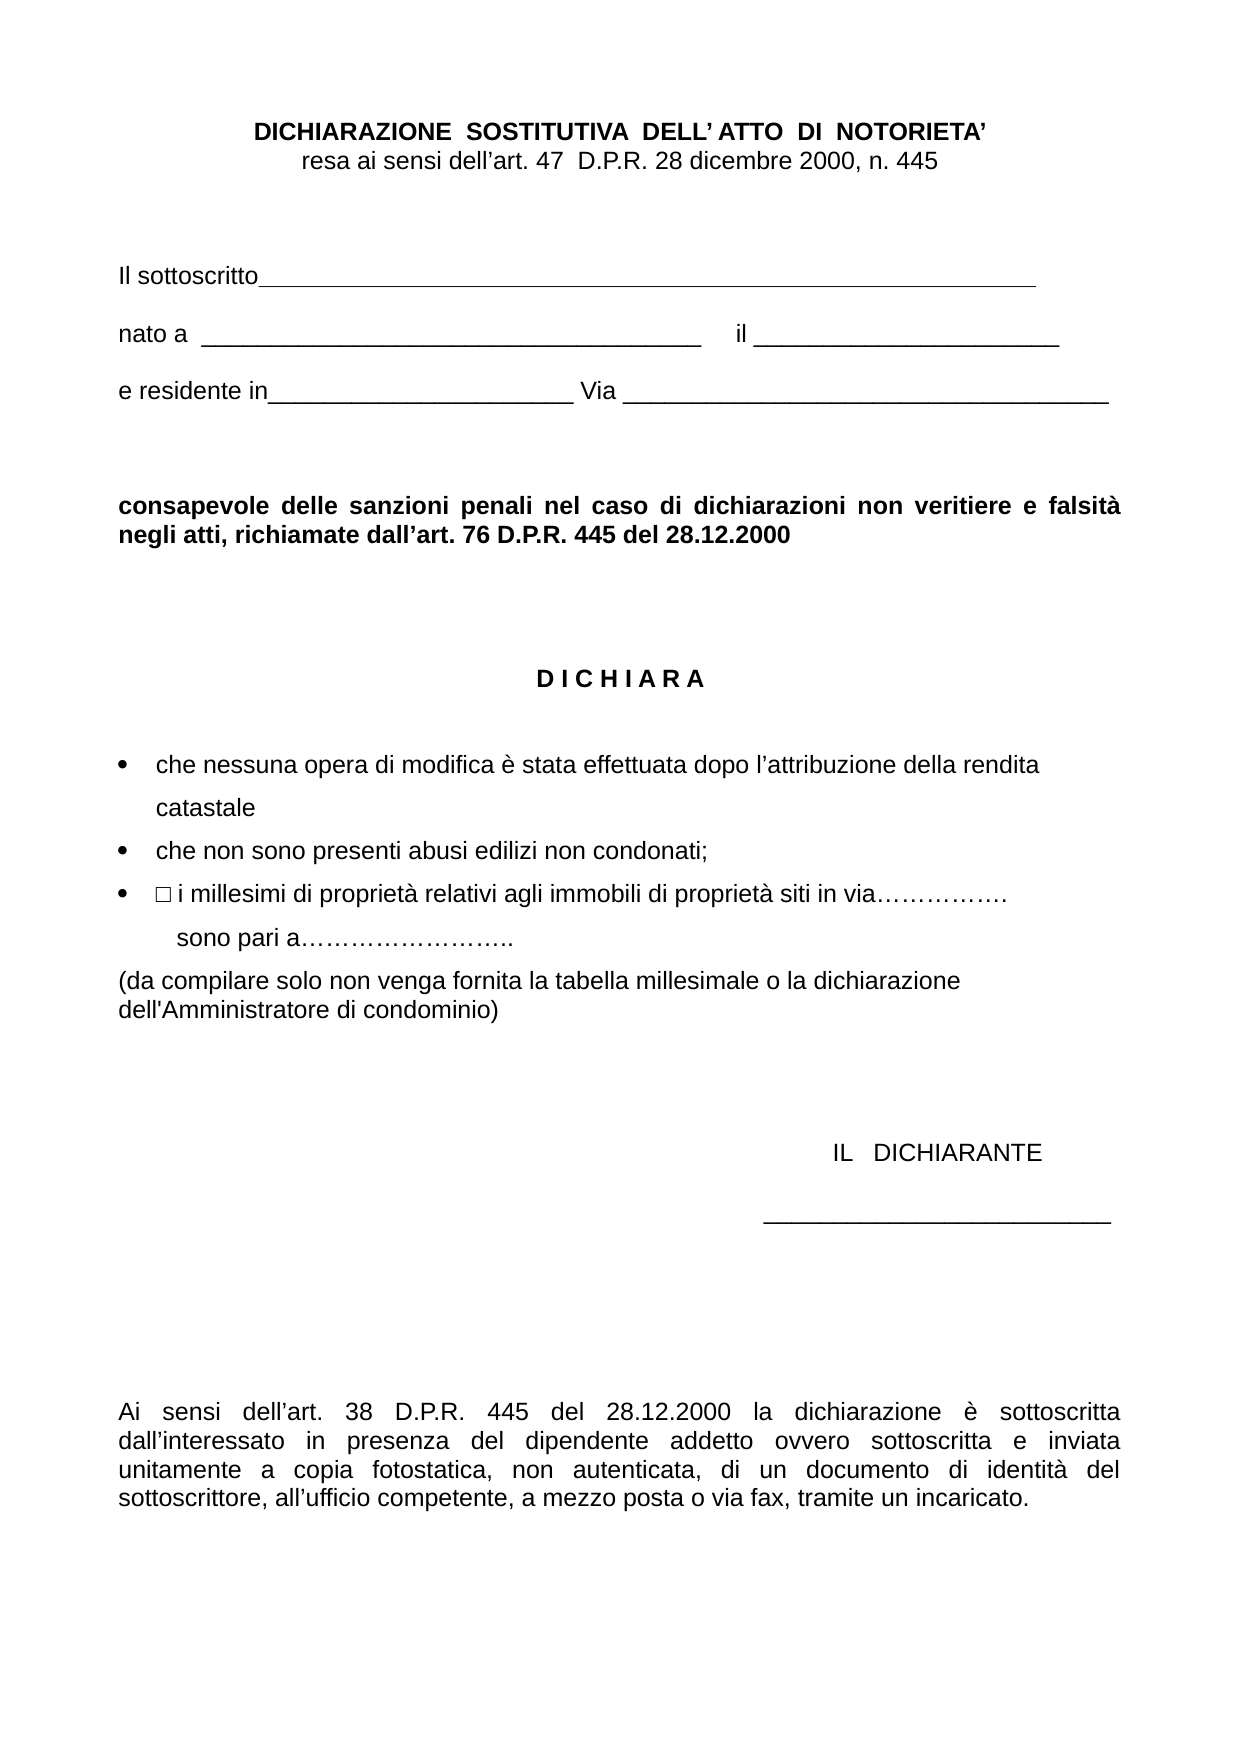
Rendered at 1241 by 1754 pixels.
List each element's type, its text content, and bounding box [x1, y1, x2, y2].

list □ i millesimi di proprietà relativi agli immobili di proprietà siti in via……………. [118, 879, 1122, 908]
text consapevole delle sanzioni penali nel caso di dichiarazioni non veritiere e falsità negli atti, richiamate dall’art. 76 D.P.R. 445 del 28.12.2000 [118, 491, 1122, 549]
text D I C H I A R A [118, 664, 1122, 692]
text DICHIARAZIONE SOSTITUTIVA DELL’ ATTO DI NOTORIETA’ [118, 117, 1122, 146]
text _________________________ [753, 1196, 1122, 1224]
text IL DICHIARANTE [753, 1138, 1122, 1167]
text e residente in______________________ Via ___________________________________ [118, 376, 1122, 405]
text (da compilare solo non venga fornita la tabella millesimale o la dichiarazione dell'Amministratore di condominio) [118, 966, 1122, 1023]
list che non sono presenti abusi edilizi non condonati; [118, 836, 1122, 865]
text nato a ____________________________________ il ______________________ [118, 319, 1122, 347]
list che nessuna opera di modifica è stata effettuata dopo l’attribuzione della rendita catastale [118, 750, 1122, 822]
text resa ai sensi dell’art. 47 D.P.R. 28 dicembre 2000, n. 445 [118, 146, 1122, 175]
list sono pari a…………………….. [118, 923, 1122, 951]
text Ai sensi dell’art. 38 D.P.R. 445 del 28.12.2000 la dichiarazione è sottoscritta dall’interessato in presenza del dipendente addetto ovvero sottoscritta e inviata unitamente a copia fotostatica, non autenticata, di un documento di identità del sottoscrittore, all’ufficio competente, a mezzo posta o via fax, tramite un incaricato. [118, 1397, 1122, 1512]
text Il sottoscritto________________________________________________________ [118, 261, 1122, 290]
